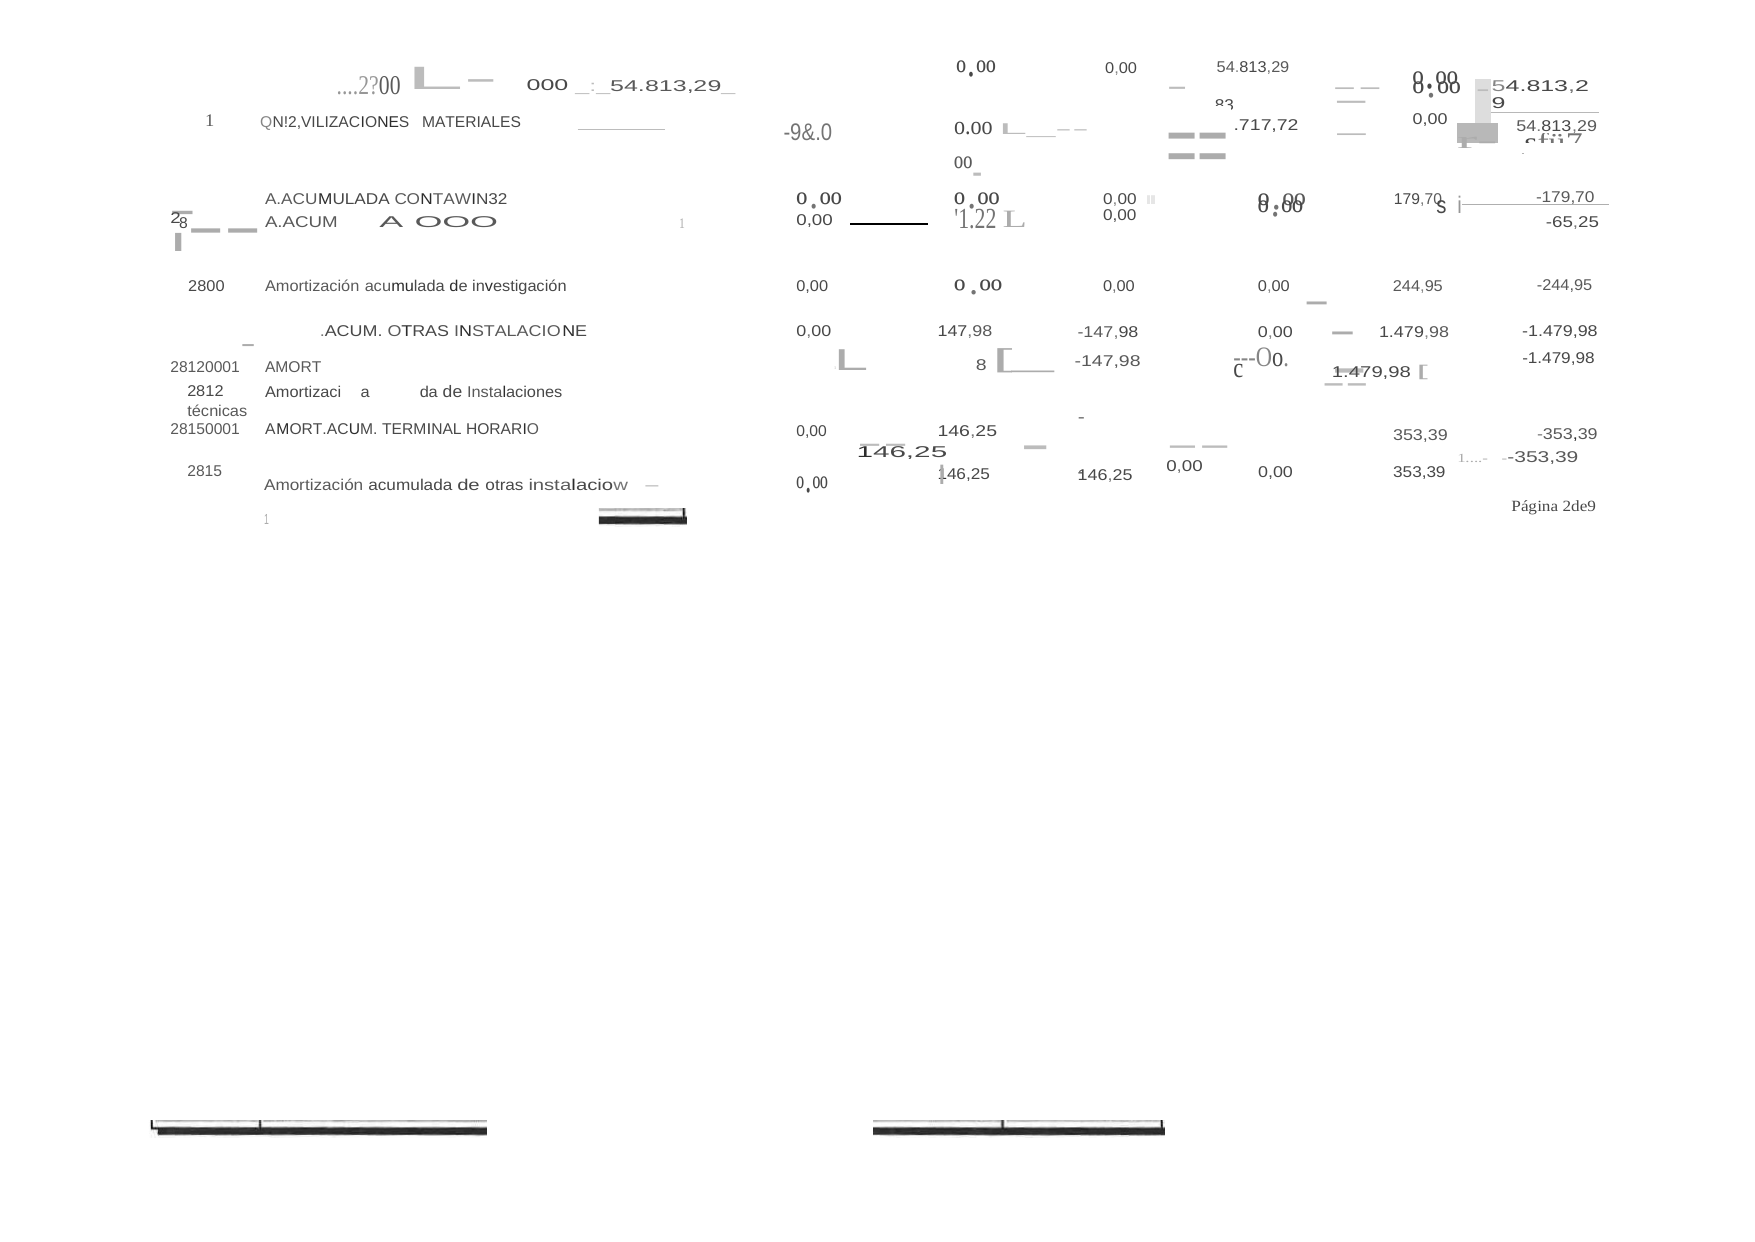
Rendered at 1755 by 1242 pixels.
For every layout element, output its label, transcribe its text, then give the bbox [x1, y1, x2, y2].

text -- º·ºº [1332, 68, 1625, 109]
text 2812 Amortizaci a da de Instalaciones técnicas [187, 382, 616, 419]
text - [137, 307, 1329, 313]
text º·ºº 179,70 [1264, 193, 1287, 208]
text -- [1322, 367, 1368, 399]
text == [1166, 106, 1231, 190]
text - [1329, 308, 1363, 351]
text -179,70 [1462, 193, 1625, 205]
table_cell r- [1457, 123, 1498, 143]
text .717,72 - [1233, 110, 1373, 144]
text 1 QN!2,VILIZACIONES MATERIALES [205, 110, 665, 131]
text 2 A.ACUM A OOO 1 0,00 l [170, 208, 179, 260]
text Amortización acumulada de otras instalaciow - º·ºº 1 [264, 475, 838, 515]
table_cell [1475, 112, 1491, 123]
text [1019, 393, 1086, 458]
text 2800 Amortización acumulada de investigación 0,00 º·ºº 0,00 0,00 244,95 -244,95 [188, 260, 1625, 299]
text -9&.0 o.oo L_-- ºº- [783, 110, 1143, 193]
text 28120001 AMORT [170, 358, 616, 376]
text - [1166, 77, 1233, 100]
text - A.ACUMULADA CONTAWIN32 º·ºº º·ºº 0,00 [169, 184, 200, 211]
text - A.ACUMULADA CONTAWIN32 º·ºº º·ºº 0,00 [263, 193, 1137, 208]
text L 8 [_ -147,98 1 [834, 358, 1150, 380]
table_header 54.813,29 [1491, 79, 1599, 112]
text -- 146,25 -146,25 [856, 422, 1136, 462]
table_cell [1457, 112, 1475, 123]
text -65,25 [1546, 212, 1625, 230]
text -1.479,98 [1522, 358, 1625, 365]
text - A.ACUMULADA CONTAWIN32 º·ºº º·ºº 0,00 [179, 230, 263, 262]
text 0,00 [1599, 110, 1625, 128]
table_header - [1475, 79, 1491, 112]
text -- [187, 198, 262, 256]
text - [1329, 351, 1363, 367]
text - [1019, 407, 1084, 425]
text 0,00 [1412, 110, 1457, 128]
text 83 [1161, 100, 1233, 112]
text [1161, 112, 1233, 249]
text -- [200, 184, 263, 222]
text º·ºº s i [1258, 208, 1462, 234]
text -- 0,00 [1166, 426, 1292, 475]
table_header [1457, 79, 1475, 112]
text 2 A.ACUM A OOO 1 0,00 l [263, 208, 851, 260]
text 353,39 -353,39 [1393, 425, 1625, 444]
text ....2?00 L- 000 _:_54.813,29_ [141, 67, 931, 101]
text -146,25 [1077, 475, 1137, 481]
text Página 2de9 [1511, 497, 1625, 514]
text ---Oo. c [1233, 358, 1292, 380]
text 146,25 I [937, 475, 1000, 486]
text '1.22 L 0,00 [954, 208, 1138, 234]
text º·ºº 0,00 54.813,29 [949, 67, 1297, 76]
text - 1.479,98 [ [1363, 358, 1469, 380]
text 28150001 AMORT.ACUM. TERMINAL HORARIO 0,00 [170, 422, 828, 439]
text - .ACUM. OTRAS INSTALACIONE 0,00 147,98 -147,98 0,00 1.479,98 -1.479,98 [1363, 313, 1625, 358]
table_cell 54.813,29 sfü7.n [1498, 123, 1599, 143]
table_cell [1491, 113, 1599, 123]
text º·ºº 179,70 [1301, 193, 1441, 208]
text - .ACUM. OTRAS INSTALACIONE 0,00 147,98 -147,98 0,00 1.479,98 -1.479,98 [240, 313, 1329, 358]
subtitle ....... [1147, 193, 1163, 208]
text 1....- --353,39 [1457, 448, 1625, 466]
